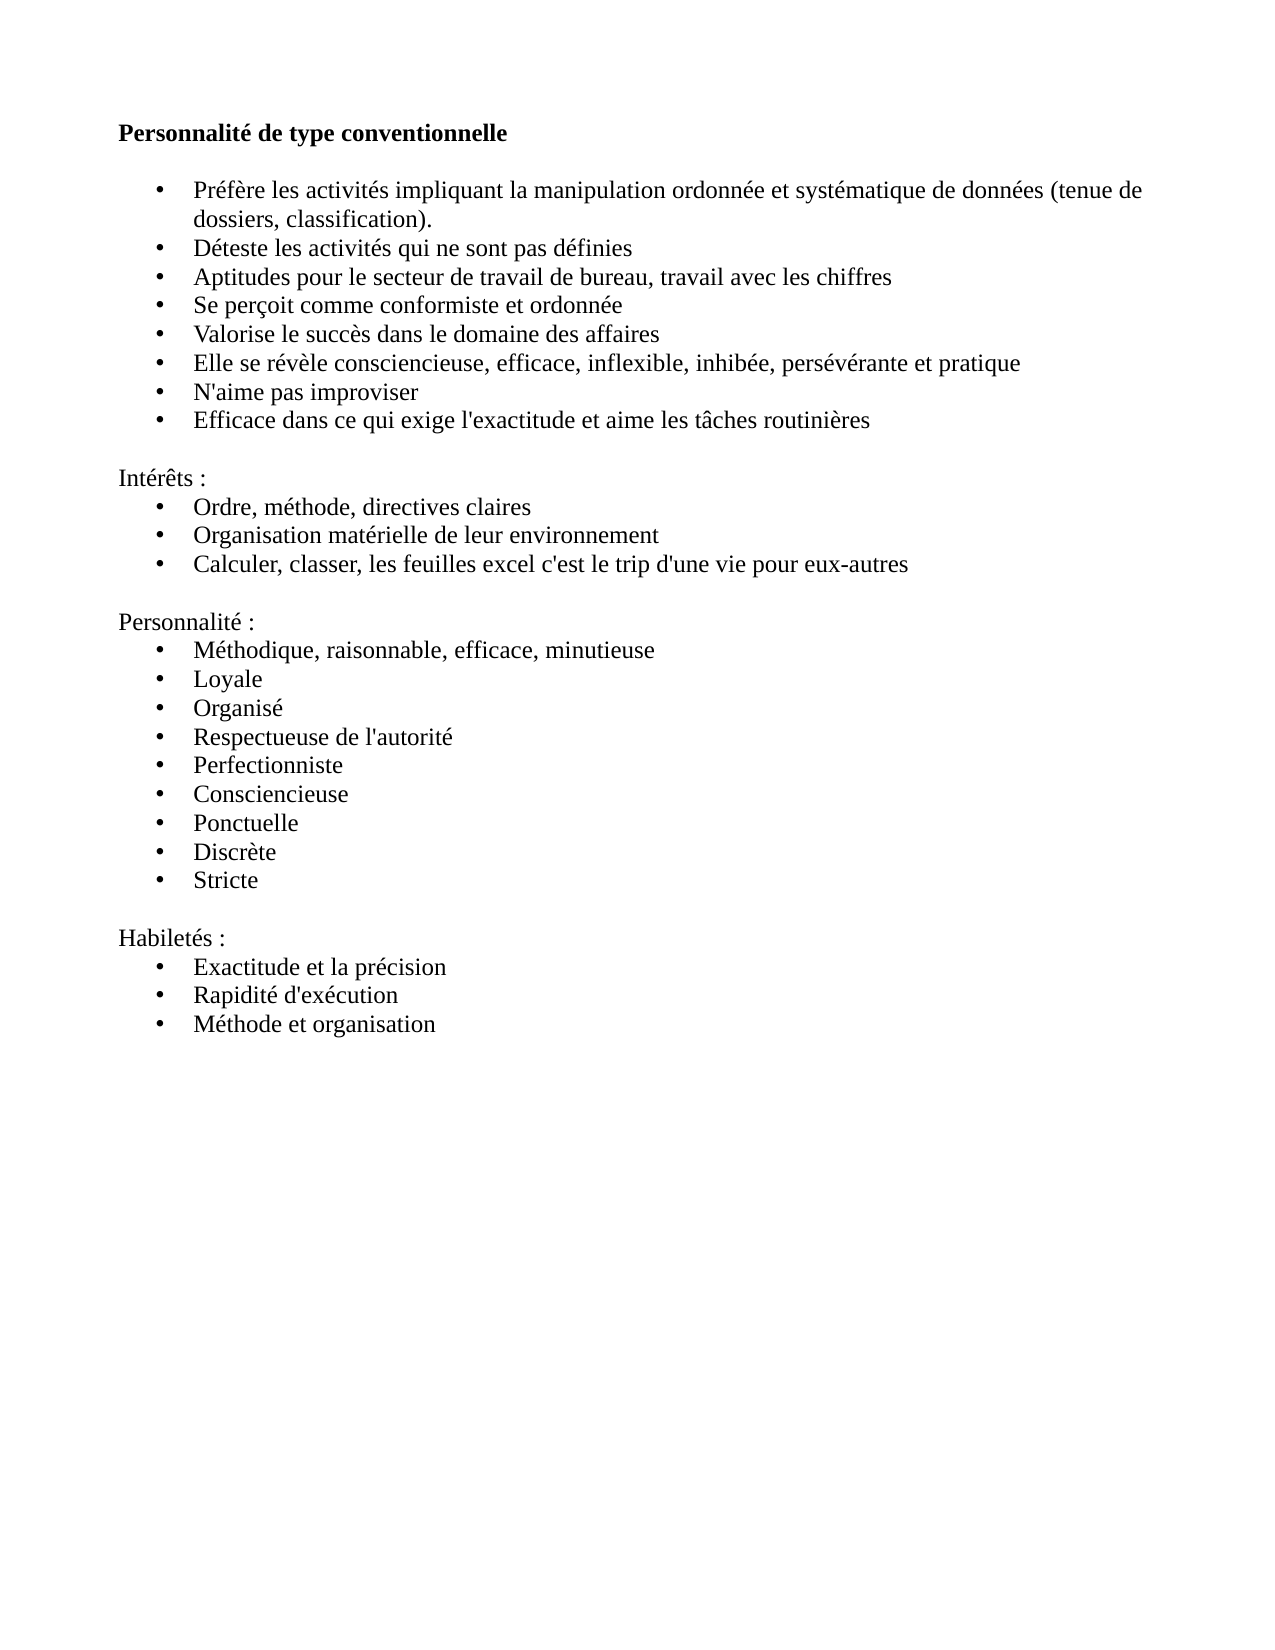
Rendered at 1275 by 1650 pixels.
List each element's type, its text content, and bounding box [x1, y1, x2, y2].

list Calculer, classer, les feuilles excel c'est le trip d'une vie pour eux-autres [156, 549, 1157, 578]
list Perfectionniste [156, 751, 1157, 779]
list Méthode et organisation [156, 1009, 1157, 1038]
list Aptitudes pour le secteur de travail de bureau, travail avec les chiffres [156, 262, 1157, 291]
list Méthodique, raisonnable, efficace, minutieuse [156, 636, 1157, 664]
list Préfère les activités impliquant la manipulation ordonnée et systématique de données (tenue de dossiers, classification). [156, 176, 1157, 233]
list Exactitude et la précision [156, 952, 1157, 981]
list Ponctuelle [156, 808, 1157, 837]
list Valorise le succès dans le domaine des affaires [156, 319, 1157, 348]
list Elle se révèle consciencieuse, efficace, inflexible, inhibée, persévérante et pratique [156, 348, 1157, 377]
list Respectueuse de l'autorité [156, 722, 1157, 751]
text Intérêts : [118, 463, 1157, 492]
list Organisé [156, 693, 1157, 722]
list Efficace dans ce qui exige l'exactitude et aime les tâches routinières [156, 406, 1157, 434]
text Habiletés : [118, 923, 1157, 952]
list Consciencieuse [156, 779, 1157, 808]
list Organisation matérielle de leur environnement [156, 521, 1157, 549]
list Déteste les activités qui ne sont pas définies [156, 233, 1157, 262]
text Personnalité de type conventionnelle [118, 118, 1157, 147]
list Rapidité d'exécution [156, 981, 1157, 1009]
list Ordre, méthode, directives claires [156, 492, 1157, 521]
list Stricte [156, 866, 1157, 894]
text Personnalité : [118, 607, 1157, 636]
list N'aime pas improviser [156, 377, 1157, 406]
list Loyale [156, 664, 1157, 693]
list Discrète [156, 837, 1157, 866]
list Se perçoit comme conformiste et ordonnée [156, 291, 1157, 319]
